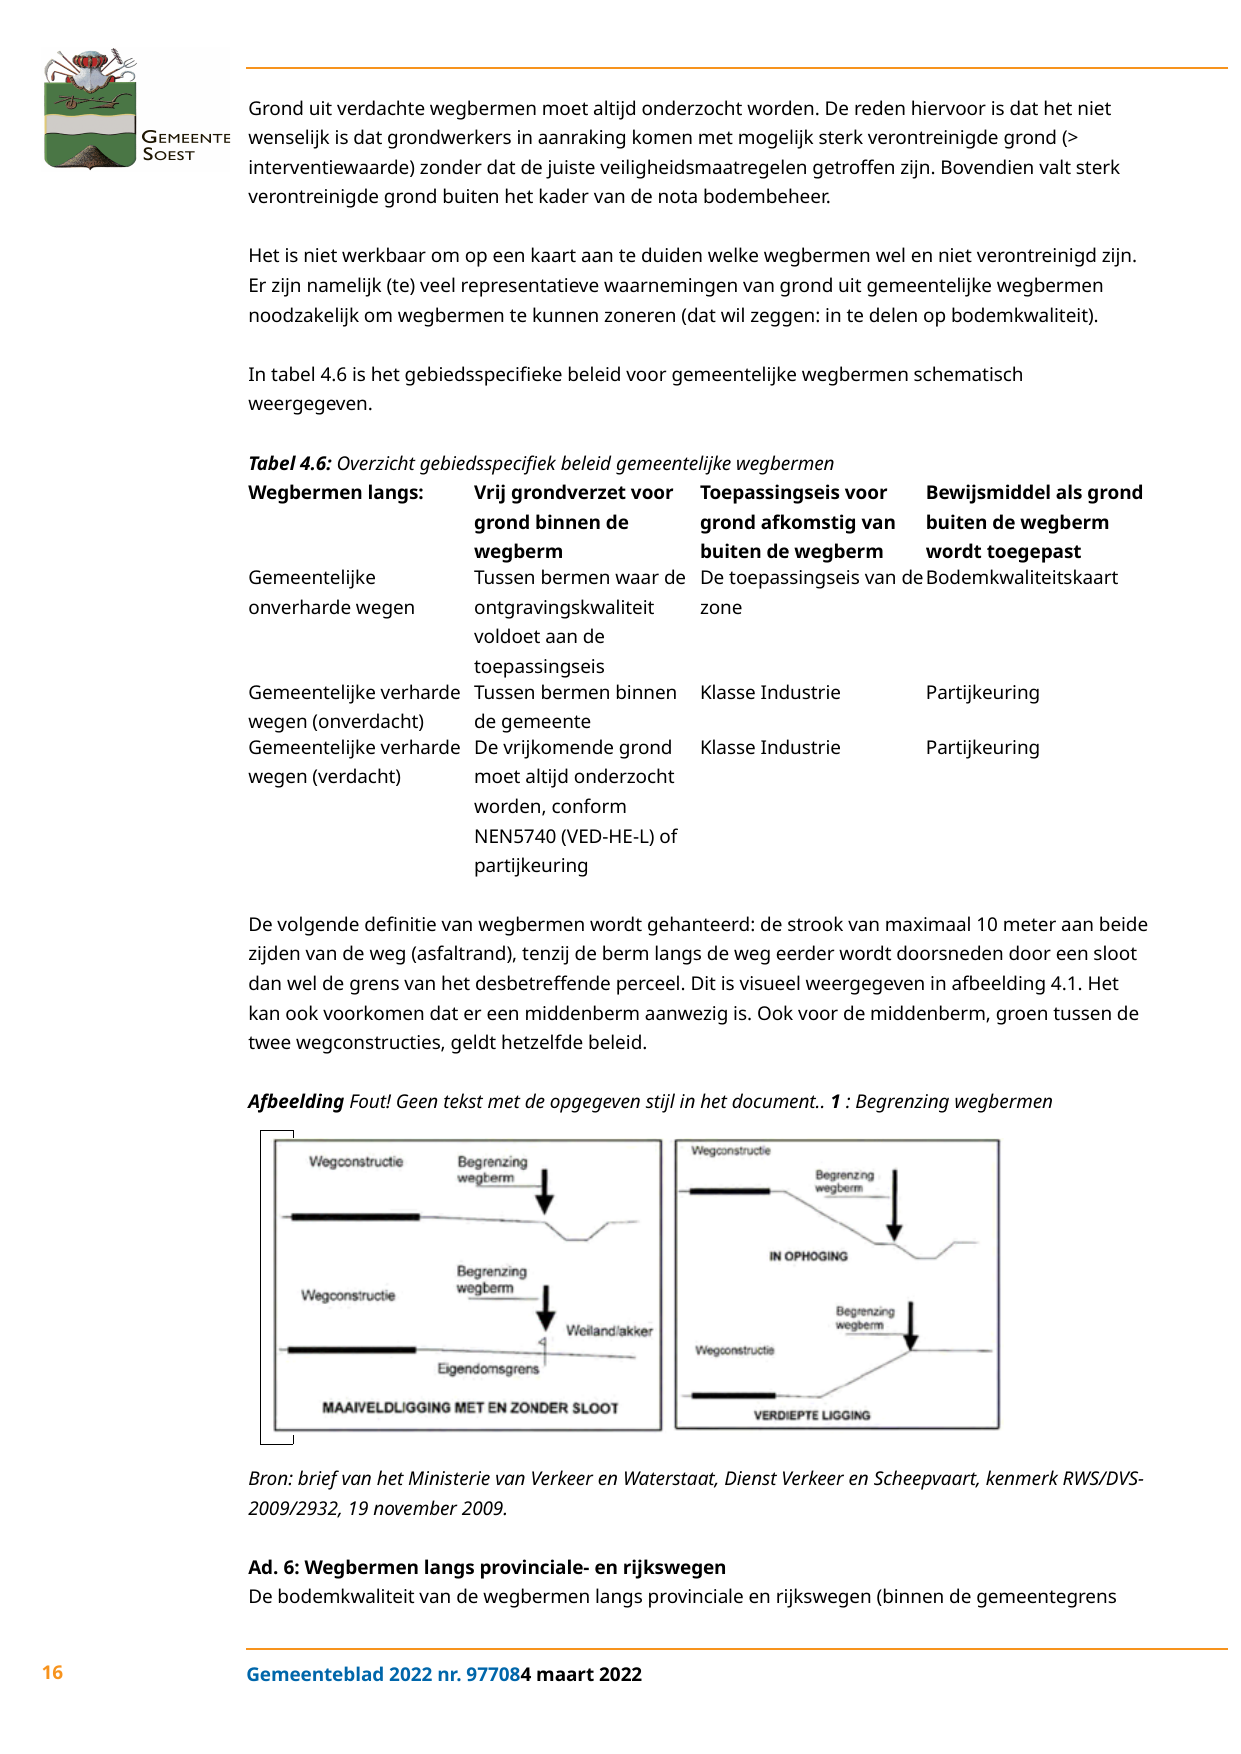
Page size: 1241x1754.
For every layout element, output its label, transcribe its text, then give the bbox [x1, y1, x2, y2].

table_cell Gemeentelijke onverharde wegen [248, 564, 474, 679]
table_cell Gemeentelijke verharde wegen (verdacht) [248, 734, 474, 878]
text Bron: brief van het Ministerie van Verkeer en Waterstaat, Dienst Verkeer en Scheepvaart, kenmerk RWS/DVS-2009/2932, 19 november 2009. [248, 1465, 1152, 1520]
text Tabel 4.6: Overzicht gebiedsspecifiek beleid gemeentelijke wegbermen [248, 450, 1152, 476]
text Het is niet werkbaar om op een kaart aan te duiden welke wegbermen wel en niet verontreinigd zijn. Er zijn namelijk (te) veel representatieve waarnemingen van grond uit gemeentelijke wegbermen noodzakelijk om wegbermen te kunnen zoneren (dat wil zeggen: in te delen op bodemkwaliteit). [248, 243, 1152, 328]
table_header Vrij grondverzet voor grond binnen de wegberm [474, 480, 700, 564]
text Afbeelding Fout! Geen tekst met de opgegeven stijl in het document.. 1 : Begrenzing wegbermen [248, 1088, 1152, 1114]
table_cell Klasse Industrie [700, 734, 926, 878]
table_header Wegbermen langs: [248, 480, 474, 564]
table_cell De toepassingseis van de zone [700, 564, 926, 679]
table_cell Bodemkwaliteitskaart [926, 564, 1152, 679]
table_cell Tussen bermen waar de ontgravingskwaliteit voldoet aan de toepassingseis [474, 564, 700, 679]
picture [268, 1138, 1008, 1435]
text Grond uit verdachte wegbermen moet altijd onderzocht worden. De reden hiervoor is dat het niet wenselijk is dat grondwerkers in aanraking komen met mogelijk sterk verontreinigde grond (> interventiewaarde) zonder dat de juiste veiligheidsmaatregelen getroffen zijn. Bovendien valt sterk verontreinigde grond buiten het kader van de nota bodembeheer. [248, 95, 1152, 209]
text Ad. 6: Wegbermen langs provinciale- en rijkswegen [248, 1554, 1152, 1579]
text De volgende definitie van wegbermen wordt gehanteerd: de strook van maximaal 10 meter aan beide zijden van de weg (asfaltrand), tenzij de berm langs de weg eerder wordt doorsneden door een sloot dan wel de grens van het desbetreffende perceel. Dit is visueel weergegeven in afbeelding 4.1. Het kan ook voorkomen dat er een middenberm aanwezig is. Ook voor de middenberm, groen tussen de twee wegconstructies, geldt hetzelfde beleid. [248, 911, 1152, 1055]
table_cell Gemeentelijke verharde wegen (onverdacht) [248, 679, 474, 734]
picture [41, 47, 231, 172]
table_cell De vrijkomende grond moet altijd onderzocht worden, conform NEN5740 (VED-HE-L) of partijkeuring [474, 734, 700, 878]
table_cell Partijkeuring [926, 734, 1152, 878]
table_cell Partijkeuring [926, 679, 1152, 734]
table_header Bewijsmiddel als grond buiten de wegberm wordt toegepast [926, 480, 1152, 564]
table_cell Tussen bermen binnen de gemeente [474, 679, 700, 734]
text De bodemkwaliteit van de wegbermen langs provinciale en rijkswegen (binnen de gemeentegrens [248, 1583, 1152, 1609]
table_header Toepassingseis voor grond afkomstig van buiten de wegberm [700, 480, 926, 564]
text In tabel 4.6 is het gebiedsspecifieke beleid voor gemeentelijke wegbermen schematisch weergegeven. [248, 361, 1152, 416]
table_cell Klasse Industrie [700, 679, 926, 734]
